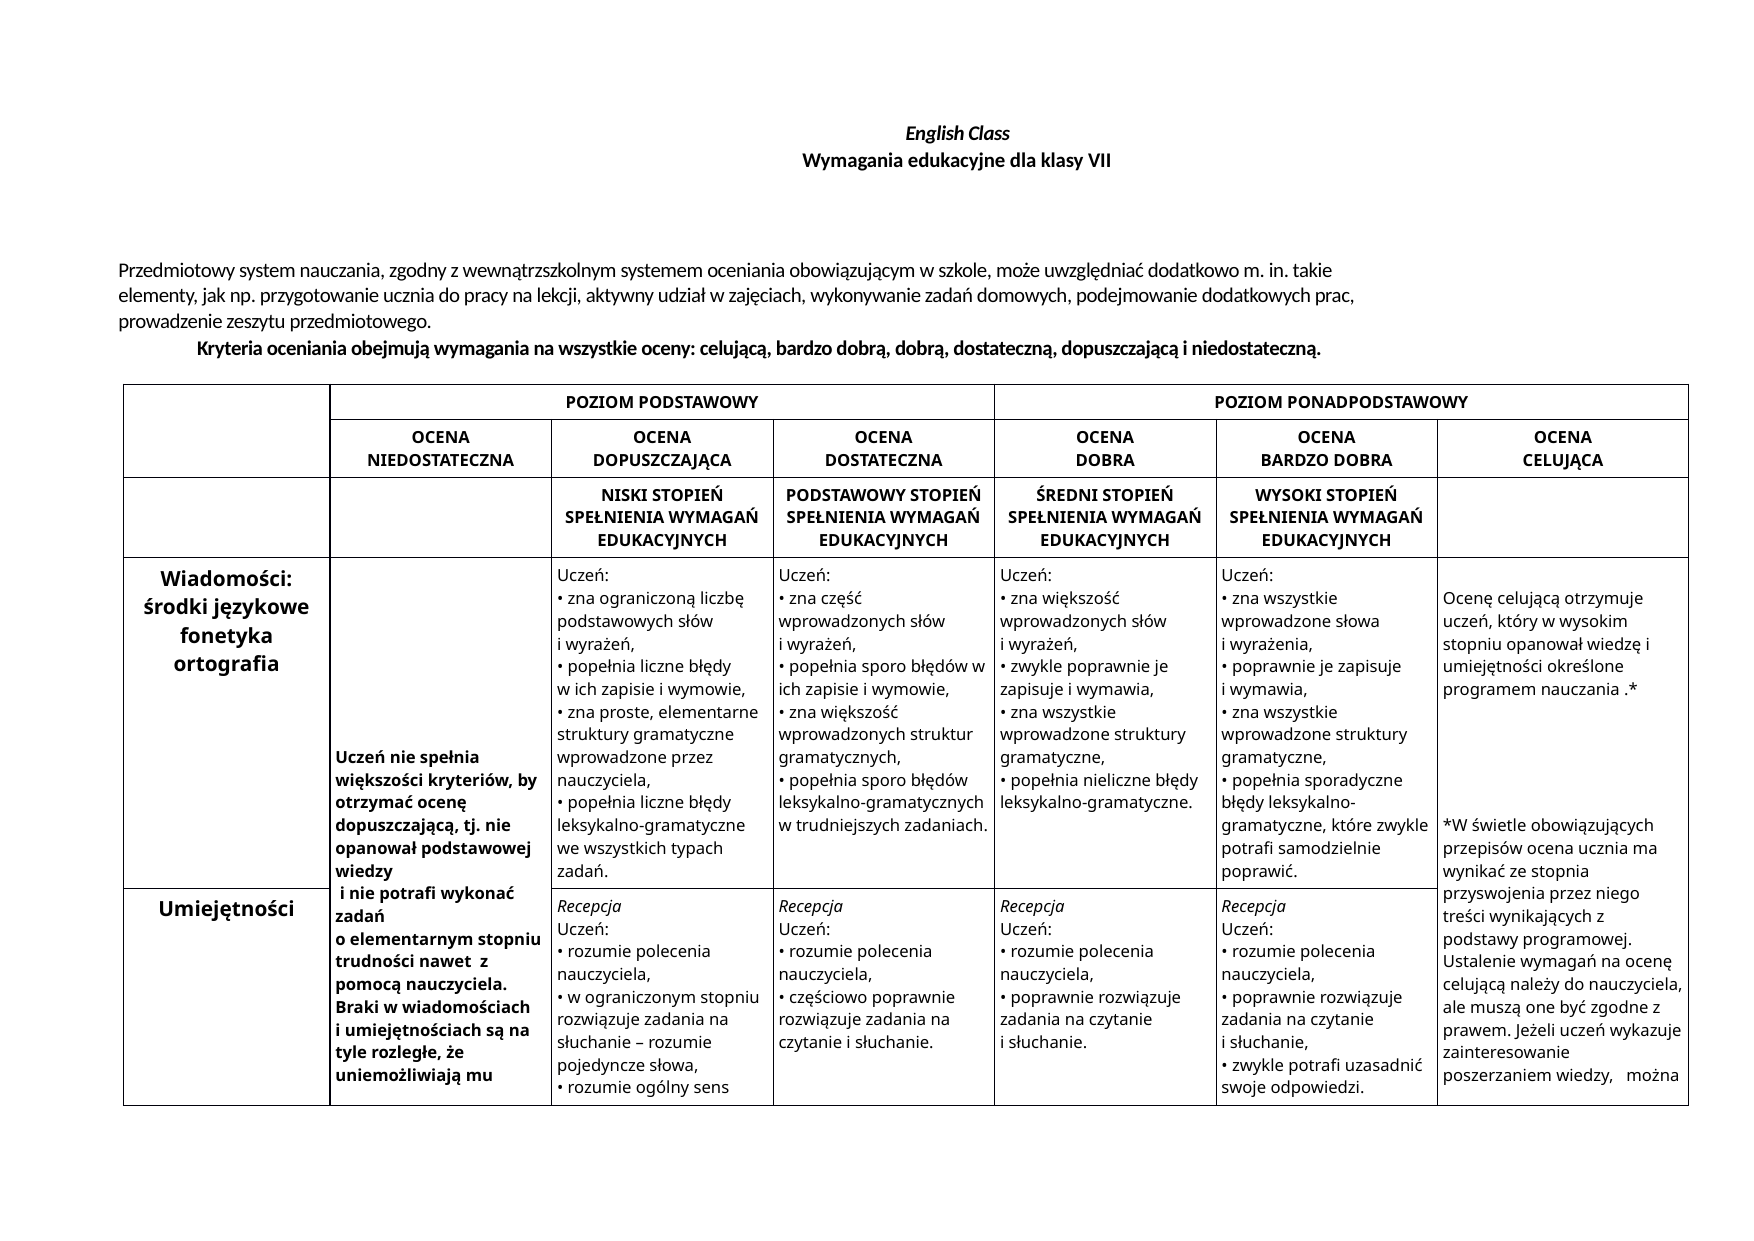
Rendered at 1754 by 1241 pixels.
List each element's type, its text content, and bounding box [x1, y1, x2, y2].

table_cell Uczeń: • zna większość wprowadzonych słów i wyrażeń, • zwykle poprawnie je zapisuje i wymawia, • zna wszystkie wprowadzone struktury gramatyczne, • popełnia nieliczne błędy leksykalno-gramatyczne. [995, 558, 1216, 888]
table_cell OCENA BARDZO DOBRA [1217, 420, 1437, 477]
table_cell Uczeń: • zna część wprowadzonych słów i wyrażeń, • popełnia sporo błędów w ich zapisie i wymowie, • zna większość wprowadzonych struktur gramatycznych, • popełnia sporo błędów leksykalno-gramatycznych w trudniejszych zadaniach. [774, 558, 994, 888]
table_cell [331, 478, 551, 557]
table_cell [124, 478, 329, 557]
table_cell OCENA NIEDOSTATECZNA [331, 420, 551, 477]
table_cell OCENA DOPUSZCZAJĄCA [552, 420, 773, 477]
table_cell Recepcja Uczeń: • rozumie polecenia nauczyciela, • w ograniczonym stopniu rozwiązuje zadania na słuchanie – rozumie pojedyncze słowa, • rozumie ogólny sens [552, 889, 773, 1104]
table_cell OCENA CELUJĄCA [1438, 420, 1688, 477]
table_cell Uczeń: • zna ograniczoną liczbę podstawowych słów i wyrażeń, • popełnia liczne błędy w ich zapisie i wymowie, • zna proste, elementarne struktury gramatyczne wprowadzone przez nauczyciela, • popełnia liczne błędy leksykalno-gramatyczne we wszystkich typach zadań. [552, 558, 773, 888]
text English Class [513, 120, 1405, 146]
table_cell OCENA DOSTATECZNA [774, 420, 994, 477]
table_cell ŚREDNI STOPIEŃ SPEŁNIENIA WYMAGAŃ EDUKACYJNYCH [995, 478, 1216, 557]
table_cell Umiejętności [124, 889, 329, 1104]
table_cell WYSOKI STOPIEŃ SPEŁNIENIA WYMAGAŃ EDUKACYJNYCH [1217, 478, 1437, 557]
table_cell Recepcja Uczeń: • rozumie polecenia nauczyciela, • poprawnie rozwiązuje zadania na czytanie i słuchanie. [995, 889, 1216, 1104]
table_cell Ocenę celującą otrzymuje uczeń, który w wysokim stopniu opanował wiedzę i umiejętności określone programem nauczania .* *W świetle obowiązujących przepisów ocena ucznia ma wynikać ze stopnia przyswojenia przez niego treści wynikających z podstawy programowej. Ustalenie wymagań na ocenę celującą należy do nauczyciela, ale muszą one być zgodne z prawem. Jeżeli uczeń wykazuje zainteresowanie poszerzaniem wiedzy, można [1438, 558, 1688, 1104]
table_cell Recepcja Uczeń: • rozumie polecenia nauczyciela, • częściowo poprawnie rozwiązuje zadania na czytanie i słuchanie. [774, 889, 994, 1104]
table_cell Recepcja Uczeń: • rozumie polecenia nauczyciela, • poprawnie rozwiązuje zadania na czytanie i słuchanie, • zwykle potrafi uzasadnić swoje odpowiedzi. [1217, 889, 1437, 1104]
table_cell Uczeń: • zna wszystkie wprowadzone słowa i wyrażenia, • poprawnie je zapisuje i wymawia, • zna wszystkie wprowadzone struktury gramatyczne, • popełnia sporadyczne błędy leksykalno-gramatyczne, które zwykle potrafi samodzielnie poprawić. [1217, 558, 1437, 888]
text Przedmiotowy system nauczania, zgodny z wewnątrzszkolnym systemem oceniania obowiązującym w szkole, może uwzględniać dodatkowo m. in. takie elementy, jak np. przygotowanie ucznia do pracy na lekcji, aktywny udział w zajęciach, wykonywanie zadań domowych, podejmowanie dodatkowych prac, prowadzenie zeszytu przedmiotowego. [118, 257, 1405, 333]
table_cell OCENA DOBRA [995, 420, 1216, 477]
table_header [124, 385, 329, 477]
table_cell NISKI STOPIEŃ SPEŁNIENIA WYMAGAŃ EDUKACYJNYCH [552, 478, 773, 557]
table_cell [1438, 478, 1688, 557]
table_header POZIOM PONADPODSTAWOWY [995, 385, 1688, 419]
table_cell PODSTAWOWY STOPIEŃ SPEŁNIENIA WYMAGAŃ EDUKACYJNYCH [774, 478, 994, 557]
table_cell Uczeń nie spełnia większości kryteriów, by otrzymać ocenę dopuszczającą, tj. nie opanował podstawowej wiedzy i nie potrafi wykonać zadań o elementarnym stopniu trudności nawet z pomocą nauczyciela. Braki w wiadomościach i umiejętnościach są na tyle rozległe, że uniemożliwiają mu [331, 558, 551, 1104]
table_cell Wiadomości: środki językowe fonetyka ortografia [124, 558, 329, 888]
table_header POZIOM PODSTAWOWY [331, 385, 994, 419]
text Wymagania edukacyjne dla klasy VII [513, 147, 1405, 173]
text Kryteria oceniania obejmują wymagania na wszystkie oceny: celującą, bardzo dobrą, dobrą, dostateczną, dopuszczającą i niedostateczną. [118, 335, 1405, 361]
